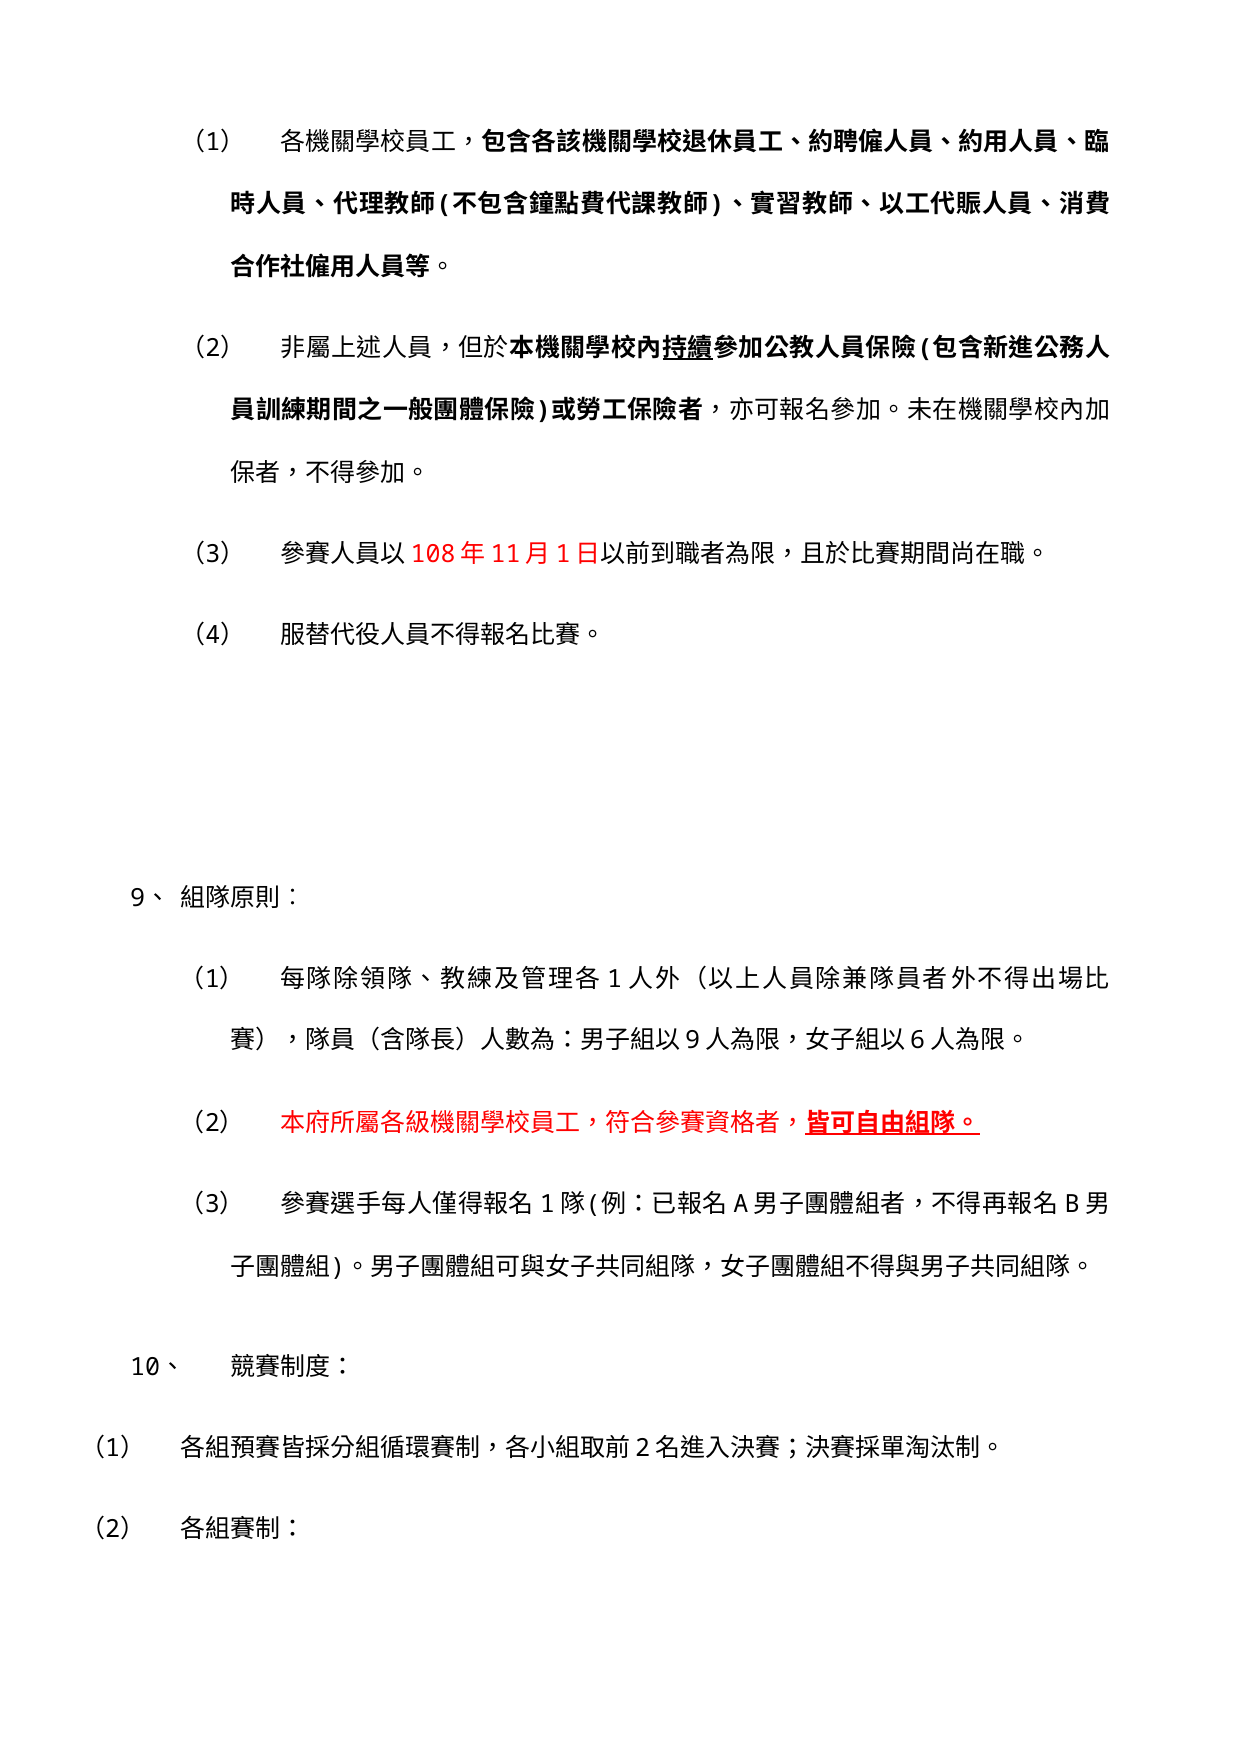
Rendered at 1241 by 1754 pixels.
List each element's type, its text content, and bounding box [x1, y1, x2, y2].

list 每隊除領隊、教練及管理各1人外（以上人員除兼隊員者外不得出場比賽），隊員（含隊長）人數為：男子組以9人為限，女子組以6人為限。 [179, 935, 1110, 1060]
list 參賽人員以108年11月1日以前到職者為限，且於比賽期間尚在職。 [180, 510, 1110, 572]
list 非屬上述人員，但於本機關學校內持續參加公教人員保險(包含新進公務人員訓練期間之一般團體保險)或勞工保險者，亦可報名參加。未在機關學校內加保者，不得參加。 [180, 304, 1110, 491]
list 本府所屬各級機關學校員工，符合參賽資格者，皆可自由組隊。 [179, 1079, 1110, 1141]
list 組隊原則︰ [130, 854, 1110, 916]
list 參賽選手每人僅得報名1隊(例：已報名A男子團體組者，不得再報名B男子團體組)。男子團體組可與女子共同組隊，女子團體組不得與男子共同組隊。 [179, 1160, 1110, 1285]
list 各組預賽皆採分組循環賽制，各小組取前2名進入決賽；決賽採單淘汰制。 [80, 1404, 1110, 1466]
list 競賽制度： [130, 1322, 1110, 1385]
list 各機關學校員工，包含各該機關學校退休員工、約聘僱人員、約用人員、臨時人員、代理教師(不包含鐘點費代課教師)、實習教師、以工代賑人員、消費合作社僱用人員等。 [180, 97, 1110, 285]
list 服替代役人員不得報名比賽。 [180, 591, 1110, 654]
list 各組賽制： [80, 1485, 1110, 1547]
